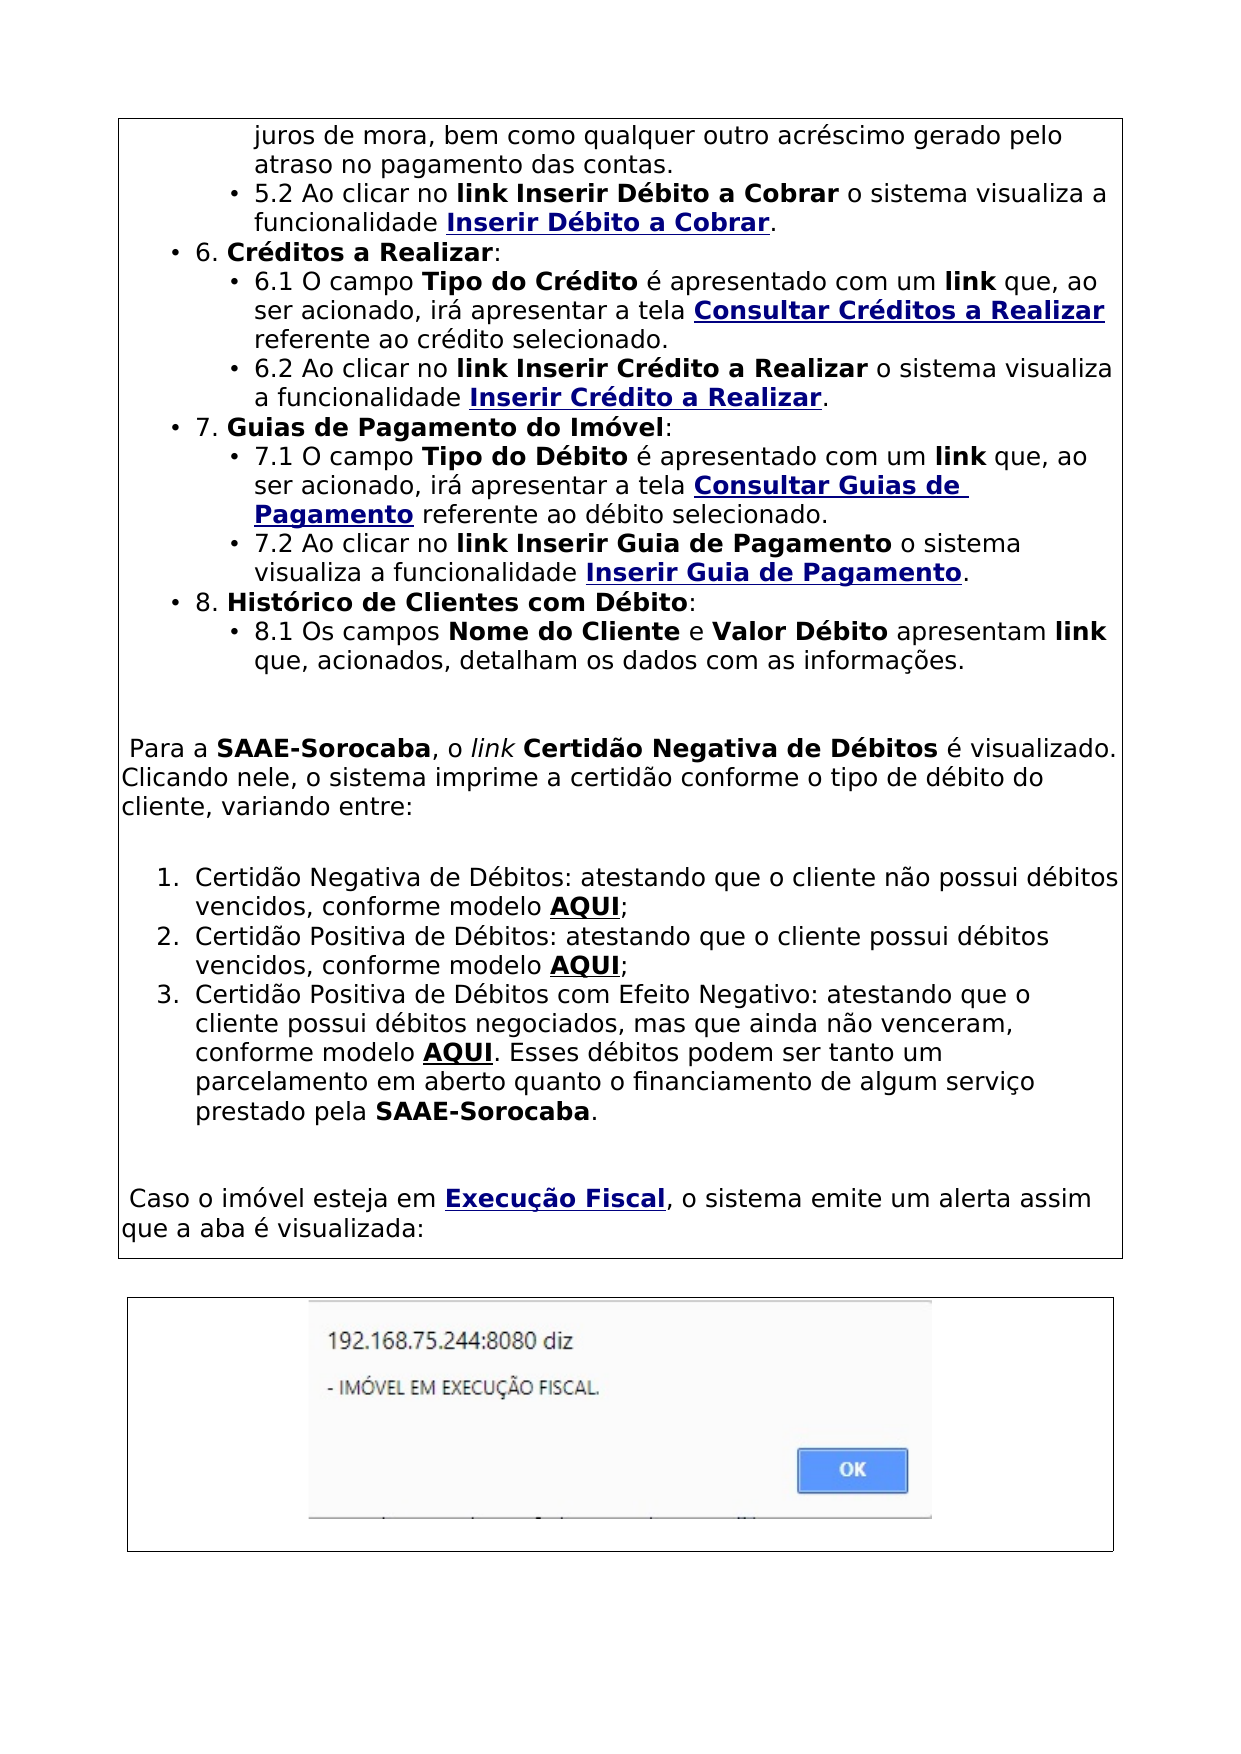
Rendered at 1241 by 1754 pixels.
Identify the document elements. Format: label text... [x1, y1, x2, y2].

picture [308, 1300, 932, 1519]
table_header juros de mora, bem como qualquer outro acréscimo gerado pelo atraso no pagamento das contas. 5.2 Ao clicar no link Inserir Débito a Cobrar o sistema visualiza a funcionalidade Inserir Débito a Cobrar. 6. Créditos a Realizar: 6.1 O campo Tipo do Crédito é apresentado com um link que, ao ser acionado, irá apresentar a tela Consultar Créditos a Realizar referente ao crédito selecionado. 6.2 Ao clicar no link Inserir Crédito a Realizar o sistema visualiza a funcionalidade Inserir Crédito a Realizar. 7. Guias de Pagamento do Imóvel: 7.1 O campo Tipo do Débito é apresentado com um link que, ao ser acionado, irá apresentar a tela Consultar Guias de Pagamento referente ao débito selecionado. 7.2 Ao clicar no link Inserir Guia de Pagamento o sistema visualiza a funcionalidade Inserir Guia de Pagamento. 8. Histórico de Clientes com Débito: 8.1 Os campos Nome do Cliente e Valor Débito apresentam link que, acionados, detalham os dados com as informações. Para a SAAE-Sorocaba, o link Certidão Negativa de Débitos é visualizado. Clicando nele, o sistema imprime a certidão conforme o tipo de débito do cliente, variando entre: Certidão Negativa de Débitos: atestando que o cliente não possui débitos vencidos, conforme modelo AQUI; Certidão Positiva de Débitos: atestando que o cliente possui débitos vencidos, conforme modelo AQUI; Certidão Positiva de Débitos com Efeito Negativo: atestando que o cliente possui débitos negociados, mas que ainda não venceram, conforme modelo AQUI. Esses débitos podem ser tanto um parcelamento em aberto quanto o financiamento de algum serviço prestado pela SAAE-Sorocaba. Caso o imóvel esteja em Execução Fiscal, o sistema emite um alerta assim que a aba é visualizada: [119, 119, 1122, 1258]
table_header [128, 1298, 1113, 1551]
